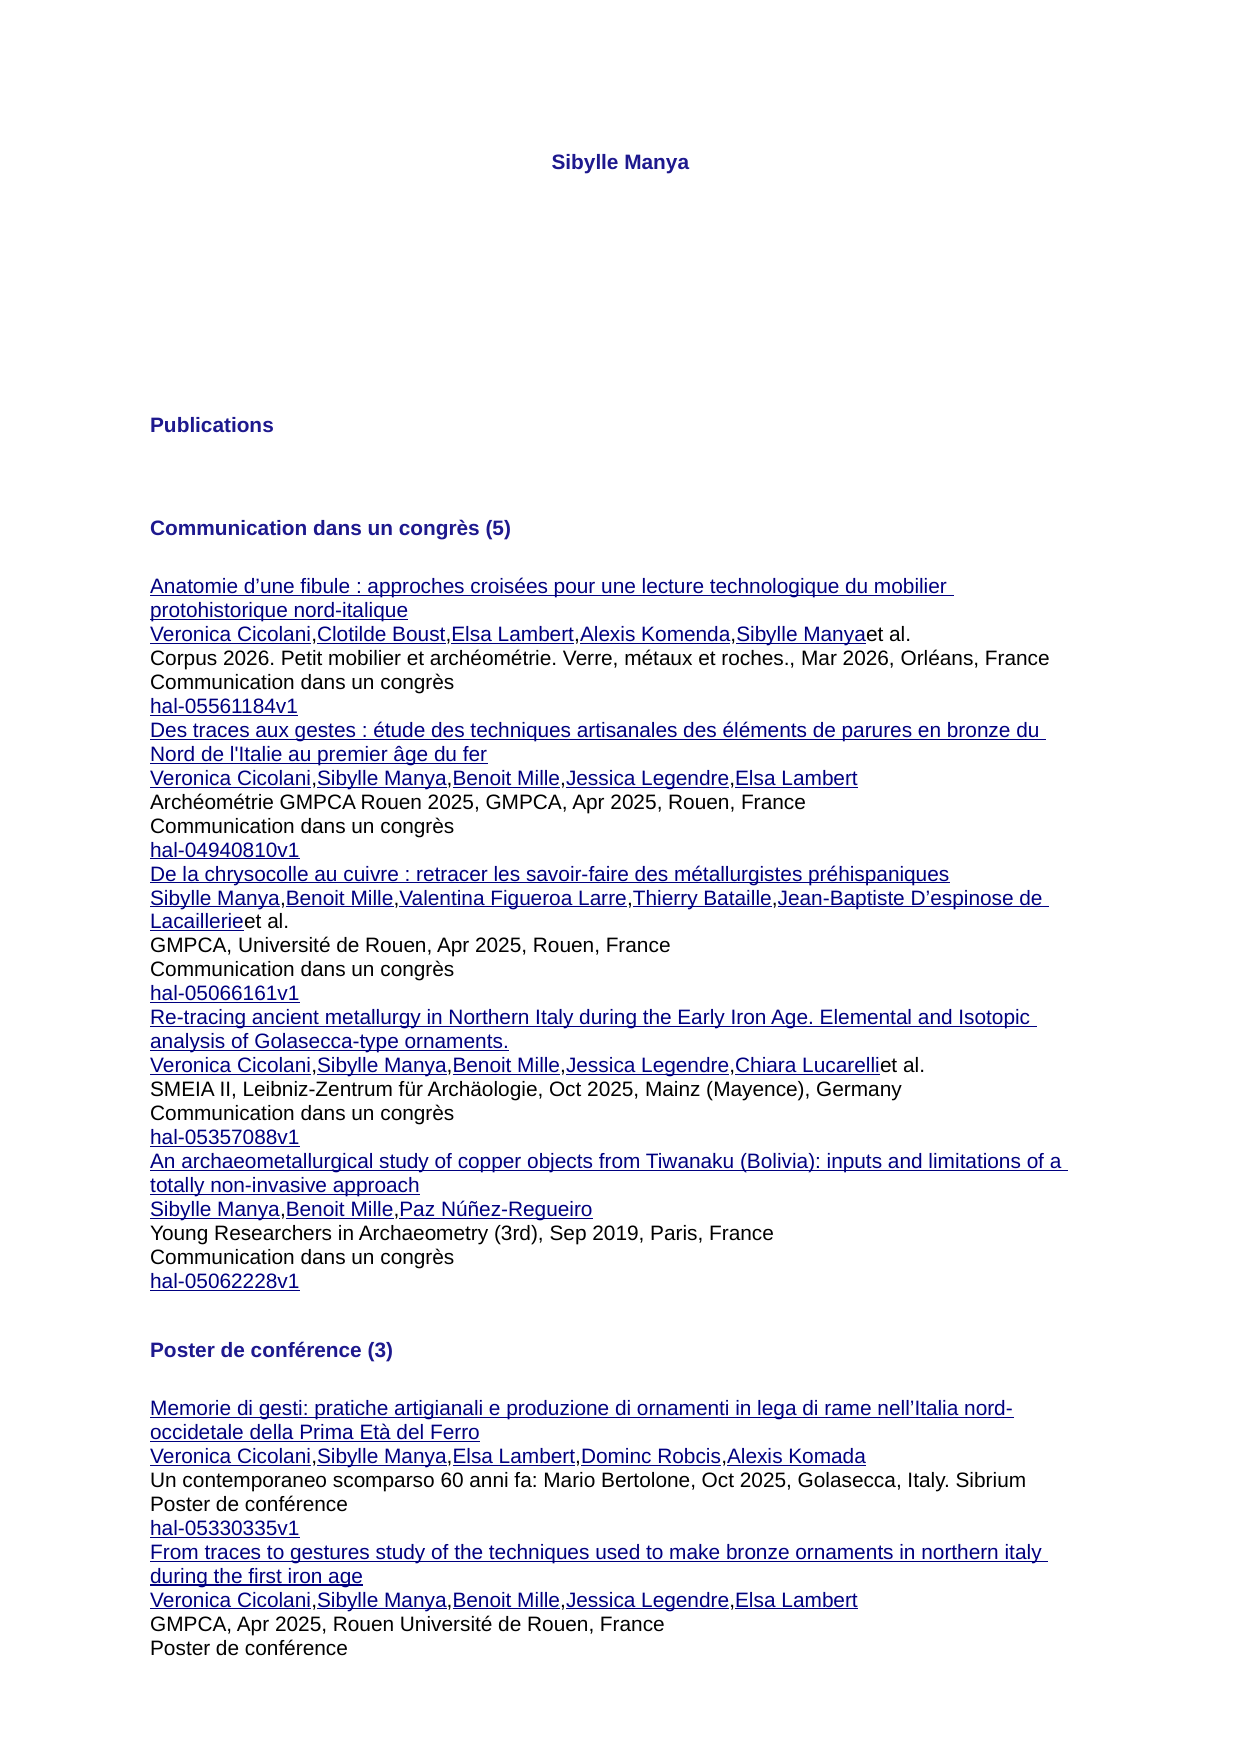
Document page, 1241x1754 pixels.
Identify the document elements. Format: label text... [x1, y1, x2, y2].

table_cell Re-tracing ancient metallurgy in Northern Italy during the Early Iron Age. Elemental and Isotopic analysis of Golasecca-type ornaments. Veronica Cicolani,Sibylle Manya,Benoit Mille,Jessica Legendre,Chiara Lucarelliet al. SMEIA II, Leibniz-Zentrum für Archäologie, Oct 2025, Mainz (Mayence), Germany Communication dans un congrès hal-05357088v1 [150, 1005, 1090, 1149]
subtitle Poster de conférence (3) [150, 1337, 1090, 1361]
table_cell From traces to gestures study of the techniques used to make bronze ornaments in northern italy during the first iron age Veronica Cicolani,Sibylle Manya,Benoit Mille,Jessica Legendre,Elsa Lambert GMPCA, Apr 2025, Rouen Université de Rouen, France Poster de conférence [150, 1540, 1090, 1659]
subtitle Communication dans un congrès (5) [150, 516, 1090, 539]
subtitle Publications [150, 412, 1090, 436]
table_cell De la chrysocolle au cuivre : retracer les savoir-faire des métallurgistes préhispaniques Sibylle Manya,Benoit Mille,Valentina Figueroa Larre,Thierry Bataille,Jean-Baptiste D’espinose de Lacaillerieet al. GMPCA, Université de Rouen, Apr 2025, Rouen, France Communication dans un congrès hal-05066161v1 [150, 861, 1090, 1005]
table_header Anatomie d’une fibule : approches croisées pour une lecture technologique du mobilier protohistorique nord-italique Veronica Cicolani,Clotilde Boust,Elsa Lambert,Alexis Komenda,Sibylle Manyaet al. Corpus 2026. Petit mobilier et archéométrie. Verre, métaux et roches., Mar 2026, Orléans, France Communication dans un congrès hal-05561184v1 [150, 574, 1090, 718]
subtitle Sibylle Manya [150, 150, 1090, 174]
table_cell Des traces aux gestes : étude des techniques artisanales des éléments de parures en bronze du Nord de l'Italie au premier âge du fer Veronica Cicolani,Sibylle Manya,Benoit Mille,Jessica Legendre,Elsa Lambert Archéométrie GMPCA Rouen 2025, GMPCA, Apr 2025, Rouen, France Communication dans un congrès hal-04940810v1 [150, 718, 1090, 861]
table_header Memorie di gesti: pratiche artigianali e produzione di ornamenti in lega di rame nell’Italia nord-occidetale della Prima Età del Ferro Veronica Cicolani,Sibylle Manya,Elsa Lambert,Dominc Robcis,Alexis Komada Un contemporaneo scomparso 60 anni fa: Mario Bertolone, Oct 2025, Golasecca, Italy. Sibrium Poster de conférence hal-05330335v1 [150, 1396, 1090, 1539]
table_cell An archaeometallurgical study of copper objects from Tiwanaku (Bolivia): inputs and limitations of a totally non-invasive approach Sibylle Manya,Benoit Mille,Paz Núñez-Regueiro Young Researchers in Archaeometry (3rd), Sep 2019, Paris, France Communication dans un congrès hal-05062228v1 [150, 1149, 1090, 1293]
